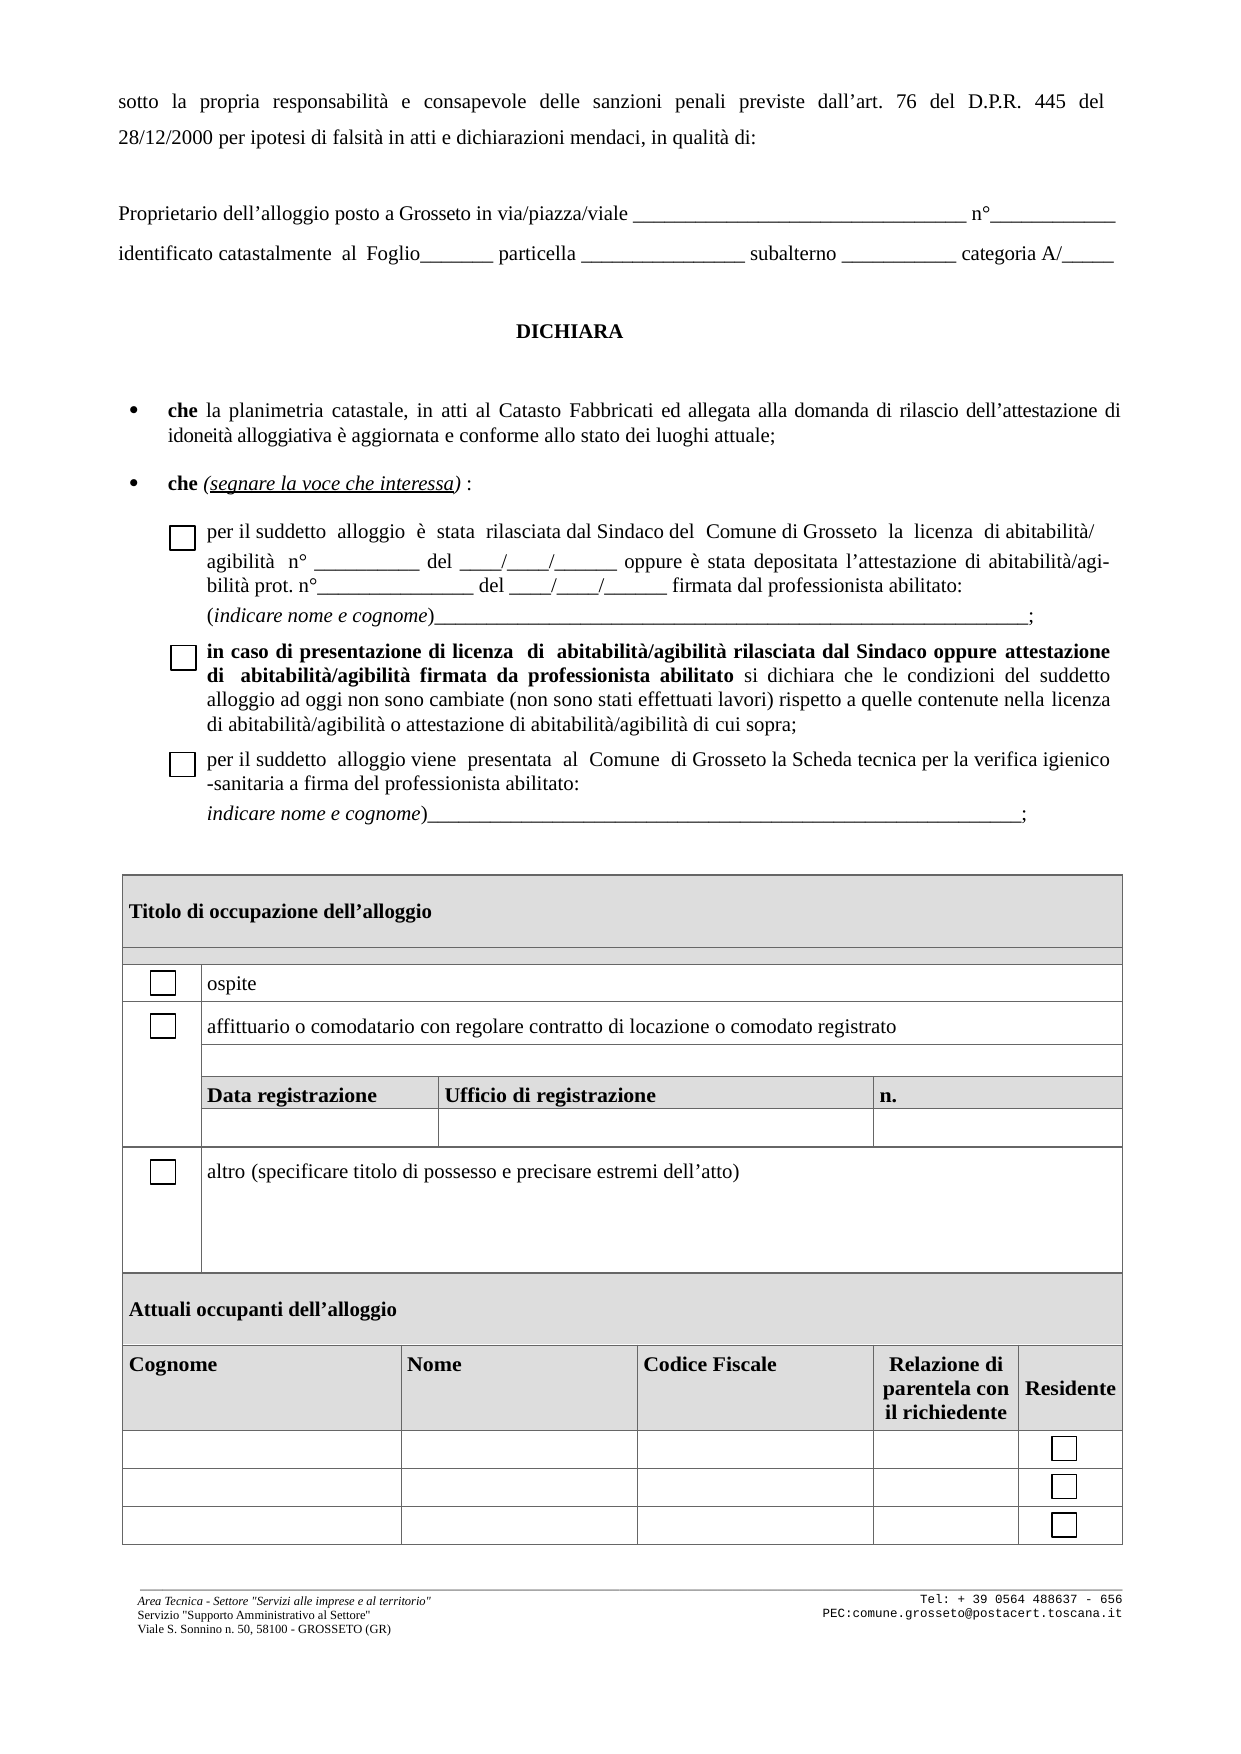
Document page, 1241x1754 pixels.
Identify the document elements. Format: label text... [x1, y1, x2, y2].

list Proprietario dell’alloggio posto a Grosseto in via/piazza/viale ________________________________ n°____________ [118, 201, 1116, 225]
table_cell [123, 1431, 401, 1468]
table_cell [402, 1431, 637, 1468]
table_cell [874, 1431, 1018, 1468]
list agibilità n° __________ del ____/____/______ oppure è stata depositata l’attestazione di abitabilità/agi-bilità prot. n°_______________ del ____/____/______ firmata dal professionista abilitato: [207, 549, 1110, 597]
table_cell Ufficio di registrazione [439, 1077, 873, 1108]
table_cell Data registrazione [202, 1077, 438, 1108]
table_cell Relazione di parentela con il richiedente [874, 1346, 1018, 1430]
table_cell [202, 1109, 438, 1146]
table_cell Cognome [123, 1346, 401, 1430]
text per il suddetto alloggio è stata rilasciata dal Sindaco del Comune di Grosseto la licenza di abitabilità/ [207, 519, 1110, 543]
table_cell [123, 1507, 401, 1544]
table_cell Residente [1019, 1346, 1122, 1430]
list in caso di presentazione di licenza di abitabilità/agibilità rilasciata dal Sindaco oppure attestazione di abitabilità/agibilità firmata da professionista abilitato si dichiara che le condizioni del suddetto alloggio ad oggi non sono cambiate (non sono stati effettuati lavori) rispetto a quelle contenute nella licenza di abitabilità/agibilità o attestazione di abitabilità/agibilità di cui sopra; [207, 639, 1110, 736]
table_cell [123, 1002, 201, 1146]
list indicare nome e cognome)_________________________________________________________; [207, 801, 1110, 825]
table_cell [123, 948, 1122, 964]
table_cell n. [874, 1077, 1122, 1108]
table_cell [874, 1109, 1122, 1146]
subtitle DICHIARA [118, 319, 1016, 343]
table_cell [638, 1507, 873, 1544]
list (indicare nome e cognome)_________________________________________________________; [207, 603, 1110, 627]
text per il suddetto alloggio viene presentata al Comune di Grosseto la Scheda tecnica per la verifica igienico -sanitaria a firma del professionista abilitato: [207, 747, 1110, 795]
text sotto la propria responsabilità e consapevole delle sanzioni penali previste dall’art. 76 del D.P.R. 445 del 28/12/2000 per ipotesi di falsità in atti e dichiarazioni mendaci, in qualità di: [118, 88, 1104, 149]
table_cell [123, 1148, 201, 1272]
table_cell [402, 1469, 637, 1506]
table_cell ospite [202, 965, 1122, 1001]
table_cell Nome [402, 1346, 637, 1430]
table_cell [123, 1469, 401, 1506]
table_cell [1019, 1431, 1122, 1468]
table_cell affittuario o comodatario con regolare contratto di locazione o comodato registrato [202, 1002, 1122, 1044]
table_cell [202, 1045, 1122, 1076]
table_cell Attuali occupanti dell’alloggio [123, 1274, 1122, 1344]
table_cell Codice Fiscale [638, 1346, 873, 1430]
table_cell [402, 1507, 637, 1544]
table_cell altro (specificare titolo di possesso e precisare estremi dell’atto) [202, 1148, 1122, 1272]
table_cell [638, 1431, 873, 1468]
list che (segnare la voce che interessa) : [130, 471, 1122, 495]
table_cell [1019, 1469, 1122, 1506]
table_cell [123, 965, 201, 1001]
table_cell [874, 1507, 1018, 1544]
list che la planimetria catastale, in atti al Catasto Fabbricati ed allegata alla domanda di rilascio dell’attestazione di idoneità alloggiativa è aggiornata e conforme allo stato dei luoghi attuale; [130, 398, 1122, 447]
table_cell [1019, 1507, 1122, 1544]
text identificato catastalmente al Foglio_______ particella ________________ subalterno ___________ categoria A/_____ [118, 241, 1116, 265]
table_cell [439, 1109, 873, 1146]
table_cell [874, 1469, 1018, 1506]
table_header Titolo di occupazione dell’alloggio [123, 876, 1122, 947]
table_cell [638, 1469, 873, 1506]
